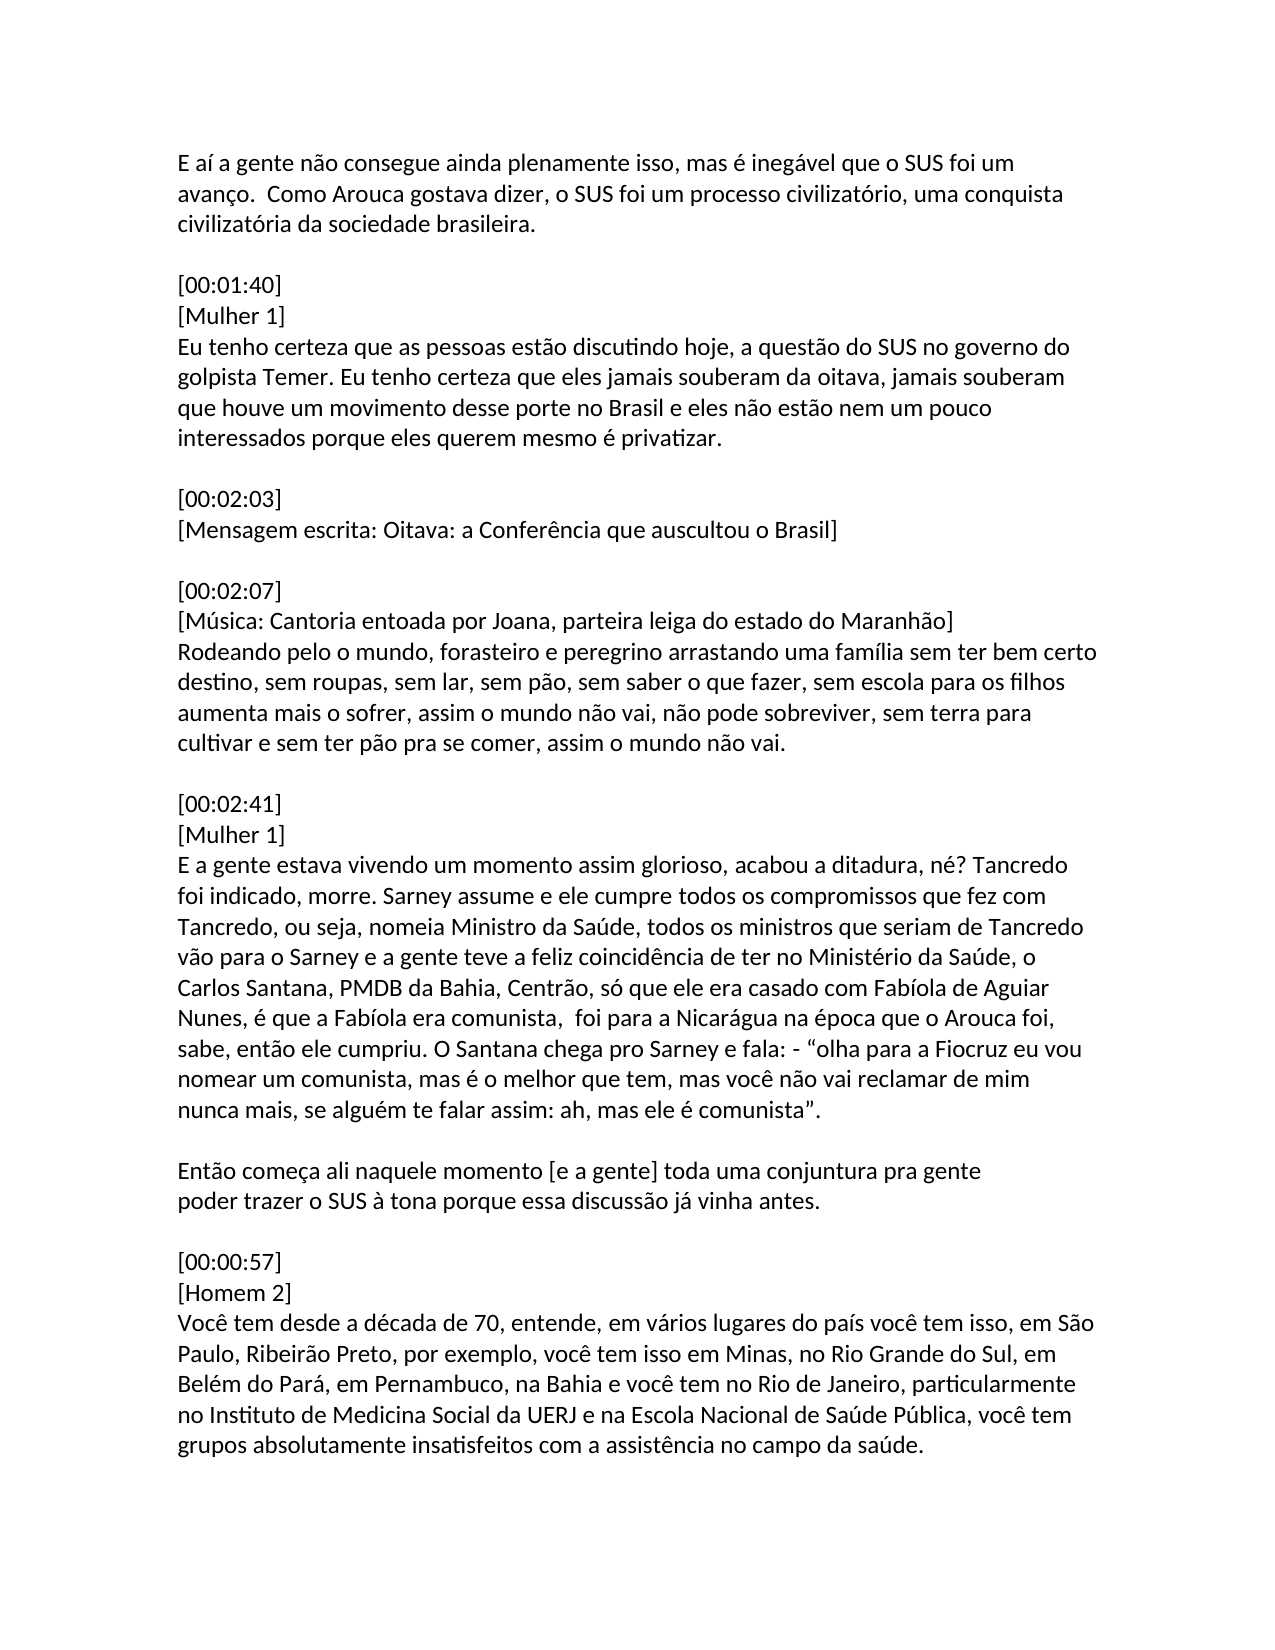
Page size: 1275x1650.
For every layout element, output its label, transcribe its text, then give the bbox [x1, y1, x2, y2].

text [Mensagem escrita: Oitava: a Conferência que auscultou o Brasil] [177, 514, 1098, 544]
text [Mulher 1] [177, 819, 1098, 849]
text Você tem desde a década de 70, entende, em vários lugares do país você tem isso, em São Paulo, Ribeirão Preto, por exemplo, você tem isso em Minas, no Rio Grande do Sul, em Belém do Pará, em Pernambuco, na Bahia e você tem no Rio de Janeiro, particularmente no Instituto de Medicina Social da UERJ e na Escola Nacional de Saúde Pública, você tem grupos absolutamente insatisfeitos com a assistência no campo da saúde. [177, 1307, 1098, 1460]
text [00:01:40] [177, 270, 1098, 300]
text [00:02:07] [177, 575, 1098, 605]
text [00:02:03] [177, 483, 1098, 514]
text poder trazer o SUS à tona porque essa discussão já vinha antes. [177, 1185, 1098, 1216]
text E aí a gente não consegue ainda plenamente isso, mas é inegável que o SUS foi um avanço. Como Arouca gostava dizer, o SUS foi um processo civilizatório, uma conquista civilizatória da sociedade brasileira. [177, 148, 1098, 239]
text [00:00:57] [177, 1246, 1098, 1277]
text Rodeando pelo o mundo, forasteiro e peregrino arrastando uma família sem ter bem certo destino, sem roupas, sem lar, sem pão, sem saber o que fazer, sem escola para os filhos aumenta mais o sofrer, assim o mundo não vai, não pode sobreviver, sem terra para cultivar e sem ter pão pra se comer, assim o mundo não vai. [177, 636, 1098, 758]
text [Música: Cantoria entoada por Joana, parteira leiga do estado do Maranhão] [177, 605, 1098, 636]
text Eu tenho certeza que as pessoas estão discutindo hoje, a questão do SUS no governo do golpista Temer. Eu tenho certeza que eles jamais souberam da oitava, jamais souberam que houve um movimento desse porte no Brasil e eles não estão nem um pouco interessados porque eles querem mesmo é privatizar. [177, 331, 1098, 453]
text Então começa ali naquele momento [e a gente] toda uma conjuntura pra gente [177, 1155, 1098, 1185]
text [Mulher 1] [177, 300, 1098, 331]
text E a gente estava vivendo um momento assim glorioso, acabou a ditadura, né? Tancredo foi indicado, morre. Sarney assume e ele cumpre todos os compromissos que fez com Tancredo, ou seja, nomeia Ministro da Saúde, todos os ministros que seriam de Tancredo vão para o Sarney e a gente teve a feliz coincidência de ter no Ministério da Saúde, o Carlos Santana, PMDB da Bahia, Centrão, só que ele era casado com Fabíola de Aguiar Nunes, é que a Fabíola era comunista, foi para a Nicarágua na época que o Arouca foi, sabe, então ele cumpriu. O Santana chega pro Sarney e fala: - “olha para a Fiocruz eu vou nomear um comunista, mas é o melhor que tem, mas você não vai reclamar de mim nunca mais, se alguém te falar assim: ah, mas ele é comunista”. [177, 849, 1098, 1124]
text [00:02:41] [177, 788, 1098, 819]
text [Homem 2] [177, 1277, 1098, 1307]
